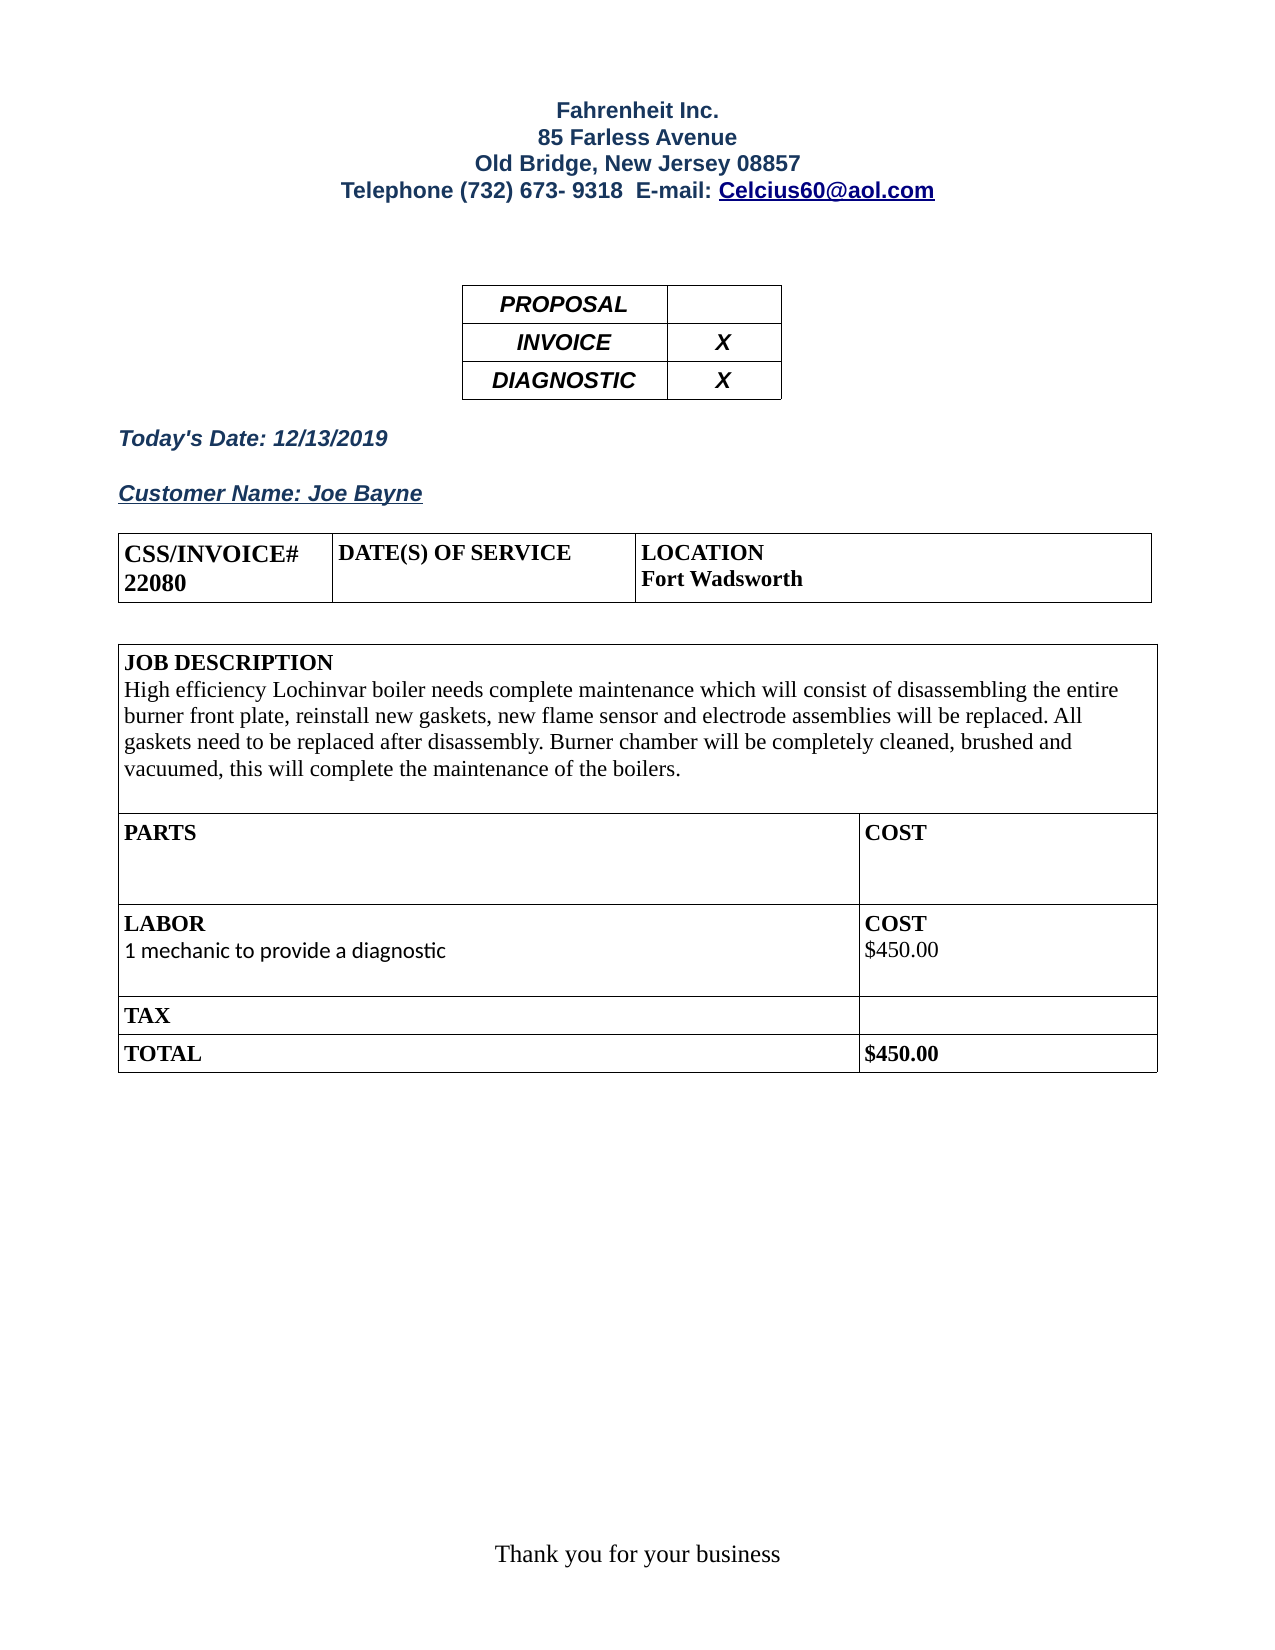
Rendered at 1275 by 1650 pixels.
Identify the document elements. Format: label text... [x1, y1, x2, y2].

table_header LOCATION Fort Wadsworth [636, 534, 1151, 602]
table_cell TOTAL [119, 1035, 859, 1072]
table_header DATE(S) OF SERVICE [333, 534, 635, 602]
table_cell X [668, 362, 781, 399]
table_cell X [668, 324, 781, 361]
text Today's Date: 12/13/2019 [118, 425, 1157, 452]
table_cell INVOICE [463, 324, 667, 361]
table_cell [860, 997, 1157, 1034]
table_header CSS/INVOICE# 22080 [119, 534, 332, 602]
table_header [668, 286, 781, 323]
table_cell DIAGNOSTIC [463, 362, 667, 399]
table_cell COST $450.00 [860, 905, 1157, 996]
table_cell PARTS [119, 814, 859, 904]
table_cell LABOR 1 mechanic to provide a diagnostic [119, 905, 859, 996]
text Customer Name: Joe Bayne [118, 480, 1157, 507]
table_cell $450.00 [860, 1035, 1157, 1072]
table_header PROPOSAL [463, 286, 667, 323]
table_header JOB DESCRIPTION High efficiency Lochinvar boiler needs complete maintenance which will consist of disassembling the entire burner front plate, reinstall new gaskets, new flame sensor and electrode assemblies will be replaced. All gaskets need to be replaced after disassembly. Burner chamber will be completely cleaned, brushed and vacuumed, this will complete the maintenance of the boilers. [119, 645, 1157, 813]
table_cell TAX [119, 997, 859, 1034]
table_cell COST [860, 814, 1157, 904]
